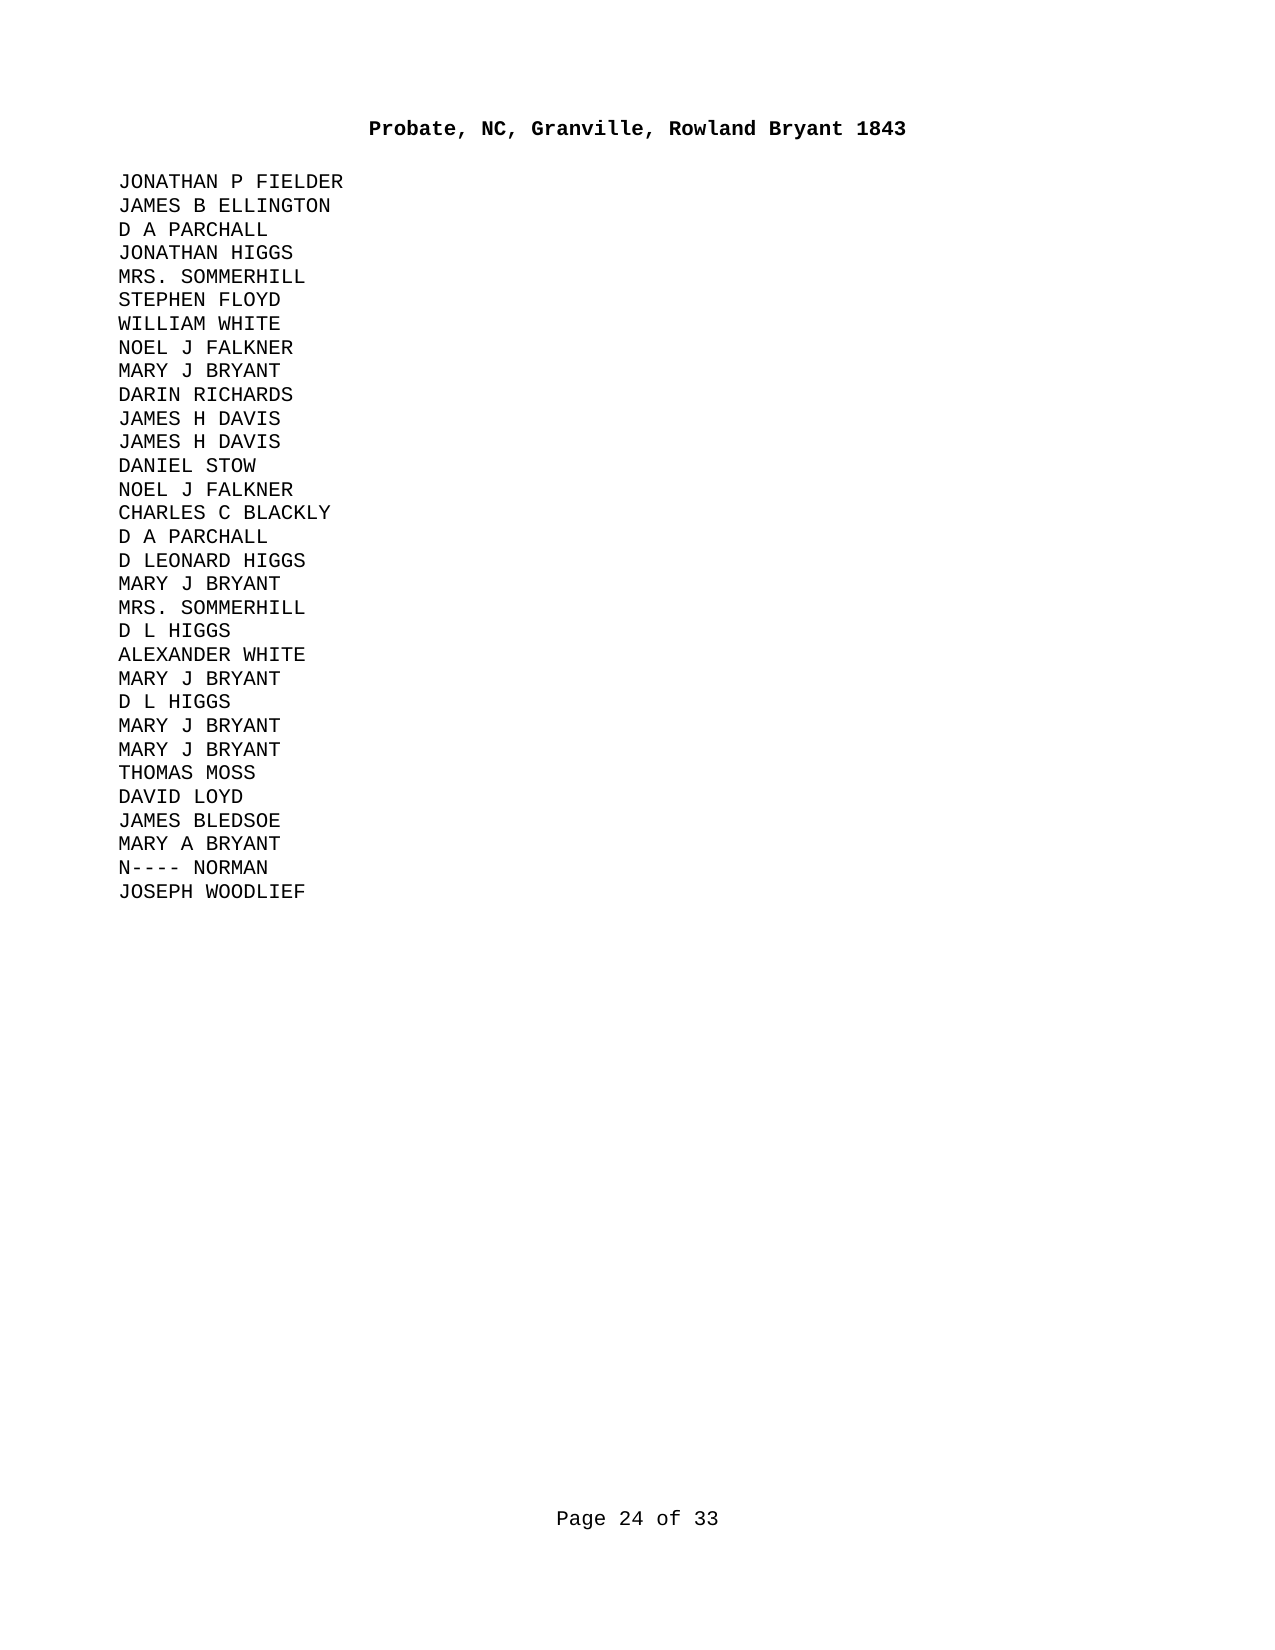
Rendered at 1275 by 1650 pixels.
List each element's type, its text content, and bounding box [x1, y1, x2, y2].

text MARY J BRYANT [118, 360, 1157, 384]
text STEPHEN FLOYD [118, 289, 1157, 313]
text JAMES B ELLINGTON [118, 195, 1157, 218]
text MRS. SOMMERHILL [118, 597, 1157, 621]
text JONATHAN HIGGS [118, 242, 1157, 266]
text THOMAS MOSS [118, 762, 1157, 786]
text DANIEL STOW [118, 455, 1157, 479]
text CHARLES C BLACKLY [118, 502, 1157, 526]
text MARY J BRYANT [118, 739, 1157, 762]
text ALEXANDER WHITE [118, 644, 1157, 668]
text MRS. SOMMERHILL [118, 266, 1157, 289]
text WILLIAM WHITE [118, 313, 1157, 337]
text MARY J BRYANT [118, 573, 1157, 597]
text D L HIGGS [118, 691, 1157, 715]
text JONATHAN P FIELDER [118, 171, 1157, 195]
text MARY J BRYANT [118, 715, 1157, 739]
text MARY J BRYANT [118, 668, 1157, 691]
text JAMES H DAVIS [118, 408, 1157, 431]
text D L HIGGS [118, 621, 1157, 644]
text DAVID LOYD [118, 786, 1157, 810]
text JAMES BLEDSOE [118, 810, 1157, 833]
text DARIN RICHARDS [118, 384, 1157, 408]
text D A PARCHALL [118, 218, 1157, 242]
text D LEONARD HIGGS [118, 549, 1157, 573]
text NOEL J FALKNER [118, 337, 1157, 360]
text MARY A BRYANT [118, 833, 1157, 857]
text JAMES H DAVIS [118, 431, 1157, 455]
text N---- NORMAN [118, 857, 1157, 881]
text NOEL J FALKNER [118, 479, 1157, 502]
text D A PARCHALL [118, 526, 1157, 549]
text JOSEPH WOODLIEF [118, 881, 1157, 904]
